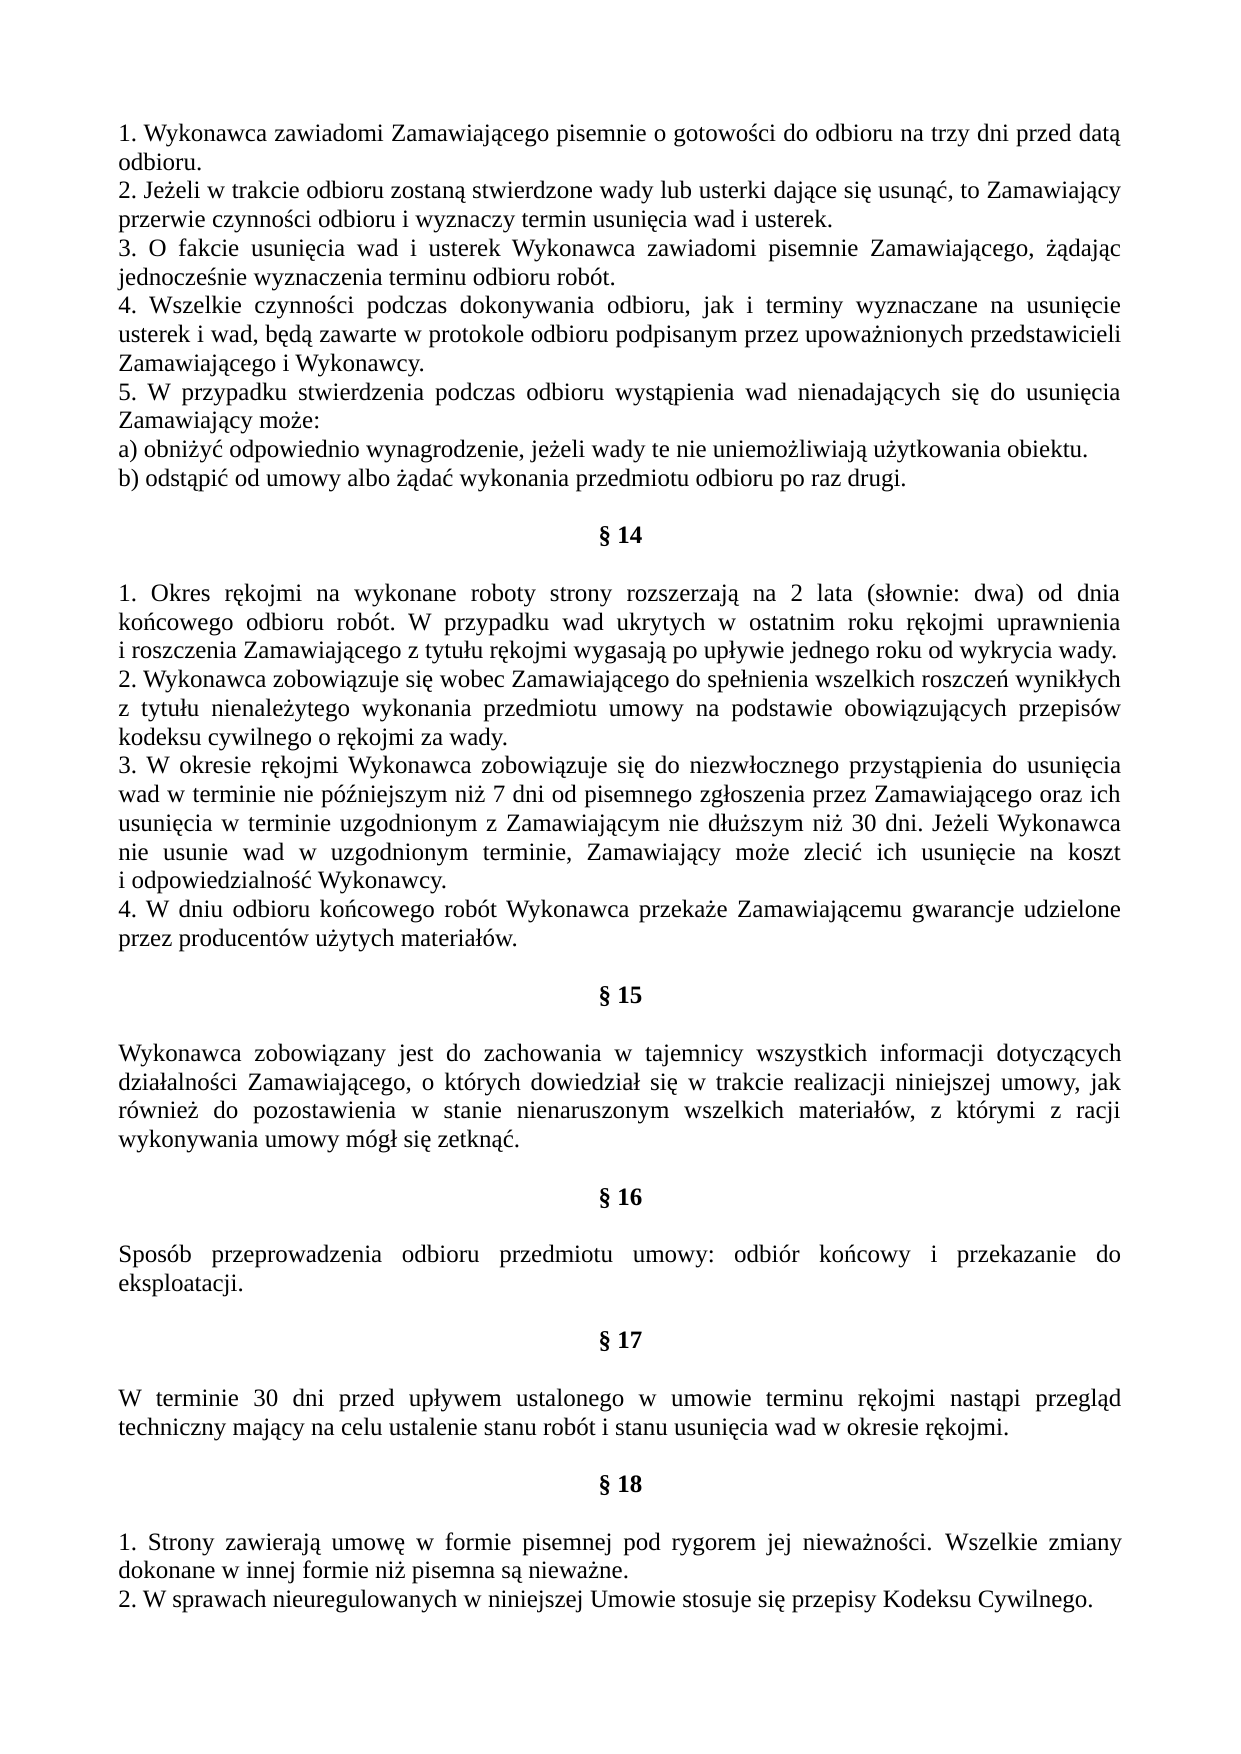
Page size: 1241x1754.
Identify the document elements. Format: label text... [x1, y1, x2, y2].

text § 14 [118, 521, 1122, 549]
text 2. Wykonawca zobowiązuje się wobec Zamawiającego do spełnienia wszelkich roszczeń wynikłych z tytułu nienależytego wykonania przedmiotu umowy na podstawie obowiązujących przepisów kodeksu cywilnego o rękojmi za wady. [118, 664, 1122, 751]
text 2. Jeżeli w trakcie odbioru zostaną stwierdzone wady lub usterki dające się usunąć, to Zamawiający przerwie czynności odbioru i wyznaczy termin usunięcia wad i usterek. [118, 176, 1122, 233]
text Sposób przeprowadzenia odbioru przedmiotu umowy: odbiór końcowy i przekazanie do eksploatacji. [118, 1239, 1122, 1297]
text b) odstąpić od umowy albo żądać wykonania przedmiotu odbioru po raz drugi. [118, 463, 1122, 492]
text 2. W sprawach nieuregulowanych w niniejszej Umowie stosuje się przepisy Kodeksu Cywilnego. [118, 1584, 1122, 1613]
text W terminie 30 dni przed upływem ustalonego w umowie terminu rękojmi nastąpi przegląd techniczny mający na celu ustalenie stanu robót i stanu usunięcia wad w okresie rękojmi. [118, 1383, 1122, 1441]
text a) obniżyć odpowiednio wynagrodzenie, jeżeli wady te nie uniemożliwiają użytkowania obiektu. [118, 434, 1122, 463]
text 1. Okres rękojmi na wykonane roboty strony rozszerzają na 2 lata (słownie: dwa) od dnia końcowego odbioru robót. W przypadku wad ukrytych w ostatnim roku rękojmi uprawnienia i roszczenia Zamawiającego z tytułu rękojmi wygasają po upływie jednego roku od wykrycia wady. [118, 578, 1122, 664]
text 5. W przypadku stwierdzenia podczas odbioru wystąpienia wad nienadających się do usunięcia Zamawiający może: [118, 377, 1122, 434]
text 3. O fakcie usunięcia wad i usterek Wykonawca zawiadomi pisemnie Zamawiającego, żądając jednocześnie wyznaczenia terminu odbioru robót. [118, 233, 1122, 291]
text § 15 [118, 981, 1122, 1009]
text 1. Strony zawierają umowę w formie pisemnej pod rygorem jej nieważności. Wszelkie zmiany dokonane w innej formie niż pisemna są nieważne. [118, 1527, 1122, 1584]
text 4. Wszelkie czynności podczas dokonywania odbioru, jak i terminy wyznaczane na usunięcie usterek i wad, będą zawarte w protokole odbioru podpisanym przez upoważnionych przedstawicieli Zamawiającego i Wykonawcy. [118, 291, 1122, 377]
text 1. Wykonawca zawiadomi Zamawiającego pisemnie o gotowości do odbioru na trzy dni przed datą odbioru. [118, 118, 1122, 176]
text Wykonawca zobowiązany jest do zachowania w tajemnicy wszystkich informacji dotyczących działalności Zamawiającego, o których dowiedział się w trakcie realizacji niniejszej umowy, jak również do pozostawienia w stanie nienaruszonym wszelkich materiałów, z którymi z racji wykonywania umowy mógł się zetknąć. [118, 1038, 1122, 1153]
text § 17 [118, 1326, 1122, 1354]
text § 18 [118, 1469, 1122, 1498]
text 3. W okresie rękojmi Wykonawca zobowiązuje się do niezwłocznego przystąpienia do usunięcia wad w terminie nie późniejszym niż 7 dni od pisemnego zgłoszenia przez Zamawiającego oraz ich usunięcia w terminie uzgodnionym z Zamawiającym nie dłuższym niż 30 dni. Jeżeli Wykonawca nie usunie wad w uzgodnionym terminie, Zamawiający może zlecić ich usunięcie na koszt i odpowiedzialność Wykonawcy. [118, 751, 1122, 894]
text 4. W dniu odbioru końcowego robót Wykonawca przekaże Zamawiającemu gwarancje udzielone przez producentów użytych materiałów. [118, 894, 1122, 952]
text § 16 [118, 1182, 1122, 1211]
